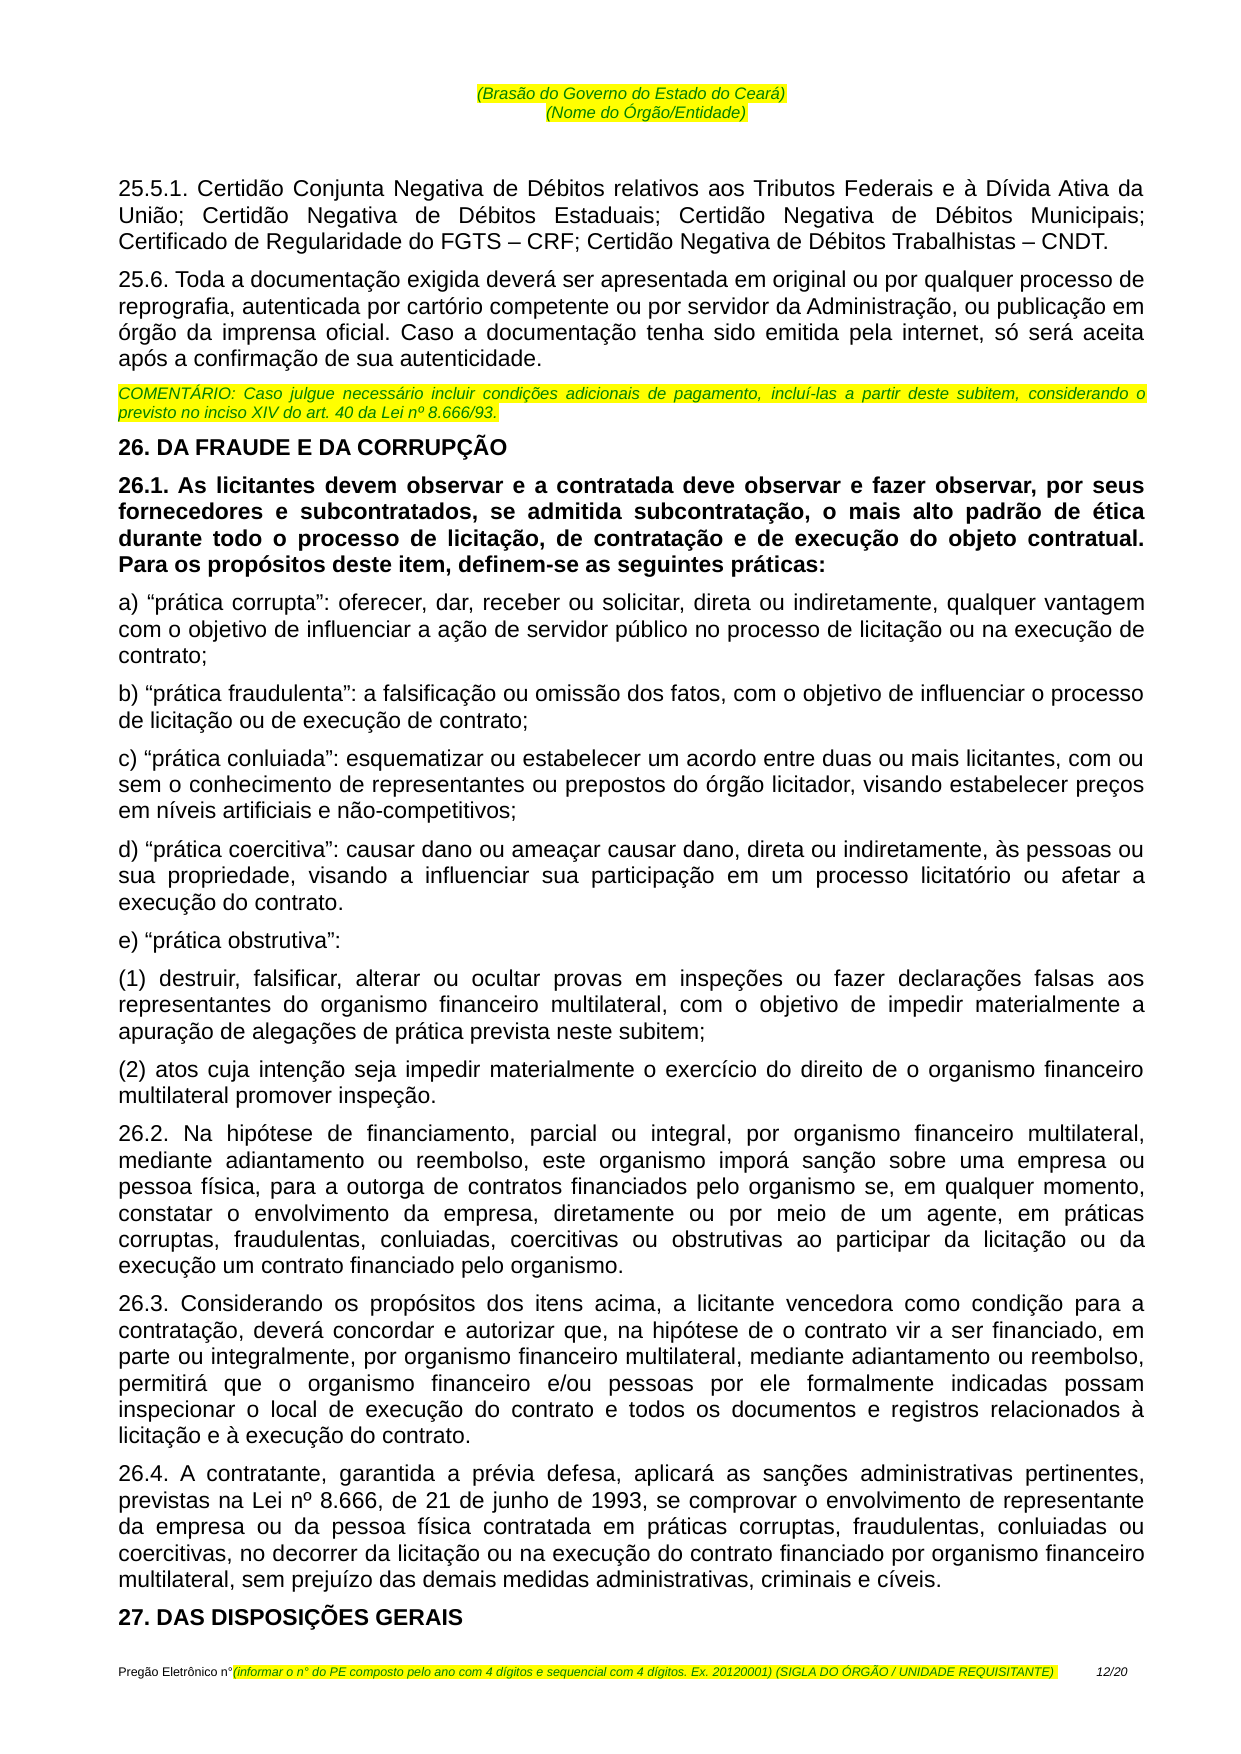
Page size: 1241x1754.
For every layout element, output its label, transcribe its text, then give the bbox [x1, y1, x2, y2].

text 26.1. As licitantes devem observar e a contratada deve observar e fazer observar, por seus fornecedores e subcontratados, se admitida subcontratação, o mais alto padrão de ética durante todo o processo de licitação, de contratação e de execução do objeto contratual. Para os propósitos deste item, definem-se as seguintes práticas: [118, 472, 1146, 577]
text (2) atos cuja intenção seja impedir materialmente o exercício do direito de o organismo financeiro multilateral promover inspeção. [118, 1056, 1146, 1108]
text 27. DAS DISPOSIÇÕES GERAIS [118, 1604, 1146, 1630]
text 26.3. Considerando os propósitos dos itens acima, a licitante vencedora como condição para a contratação, deverá concordar e autorizar que, na hipótese de o contrato vir a ser financiado, em parte ou integralmente, por organismo financeiro multilateral, mediante adiantamento ou reembolso, permitirá que o organismo financeiro e/ou pessoas por ele formalmente indicadas possam inspecionar o local de execução do contrato e todos os documentos e registros relacionados à licitação e à execução do contrato. [118, 1290, 1146, 1448]
text 26.4. A contratante, garantida a prévia defesa, aplicará as sanções administrativas pertinentes, previstas na Lei nº 8.666, de 21 de junho de 1993, se comprovar o envolvimento de representante da empresa ou da pessoa física contratada em práticas corruptas, fraudulentas, conluiadas ou coercitivas, no decorrer da licitação ou na execução do contrato financiado por organismo financeiro multilateral, sem prejuízo das demais medidas administrativas, criminais e cíveis. [118, 1460, 1146, 1592]
text 26.2. Na hipótese de financiamento, parcial ou integral, por organismo financeiro multilateral, mediante adiantamento ou reembolso, este organismo imporá sanção sobre uma empresa ou pessoa física, para a outorga de contratos financiados pelo organismo se, em qualquer momento, constatar o envolvimento da empresa, diretamente ou por meio de um agente, em práticas corruptas, fraudulentas, conluiadas, coercitivas ou obstrutivas ao participar da licitação ou da execução um contrato financiado pelo organismo. [118, 1120, 1146, 1278]
text e) “prática obstrutiva”: [118, 927, 1146, 953]
text b) “prática fraudulenta”: a falsificação ou omissão dos fatos, com o objetivo de influenciar o processo de licitação ou de execução de contrato; [118, 680, 1146, 733]
text d) “prática coercitiva”: causar dano ou ameaçar causar dano, direta ou indiretamente, às pessoas ou sua propriedade, visando a influenciar sua participação em um processo licitatório ou afetar a execução do contrato. [118, 836, 1146, 915]
text (1) destruir, falsificar, alterar ou ocultar provas em inspeções ou fazer declarações falsas aos representantes do organismo financeiro multilateral, com o objetivo de impedir materialmente a apuração de alegações de prática prevista neste subitem; [118, 965, 1146, 1044]
text COMENTÁRIO: Caso julgue necessário incluir condições adicionais de pagamento, incluí-las a partir deste subitem, considerando o previsto no inciso XIV do art. 40 da Lei nº 8.666/93. [118, 383, 1147, 422]
text 26. DA FRAUDE E DA CORRUPÇÃO [118, 434, 1146, 460]
text a) “prática corrupta”: oferecer, dar, receber ou solicitar, direta ou indiretamente, qualquer vantagem com o objetivo de influenciar a ação de servidor público no processo de licitação ou na execução de contrato; [118, 589, 1146, 668]
text c) “prática conluiada”: esquematizar ou estabelecer um acordo entre duas ou mais licitantes, com ou sem o conhecimento de representantes ou prepostos do órgão licitador, visando estabelecer preços em níveis artificiais e não-competitivos; [118, 745, 1146, 824]
text 25.5.1. Certidão Conjunta Negativa de Débitos relativos aos Tributos Federais e à Dívida Ativa da União; Certidão Negativa de Débitos Estaduais; Certidão Negativa de Débitos Municipais; Certificado de Regularidade do FGTS – CRF; Certidão Negativa de Débitos Trabalhistas – CNDT. [118, 175, 1146, 254]
text 25.6. Toda a documentação exigida deverá ser apresentada em original ou por qualquer processo de reprografia, autenticada por cartório competente ou por servidor da Administração, ou publicação em órgão da imprensa oficial. Caso a documentação tenha sido emitida pela internet, só será aceita após a confirmação de sua autenticidade. [118, 266, 1146, 372]
